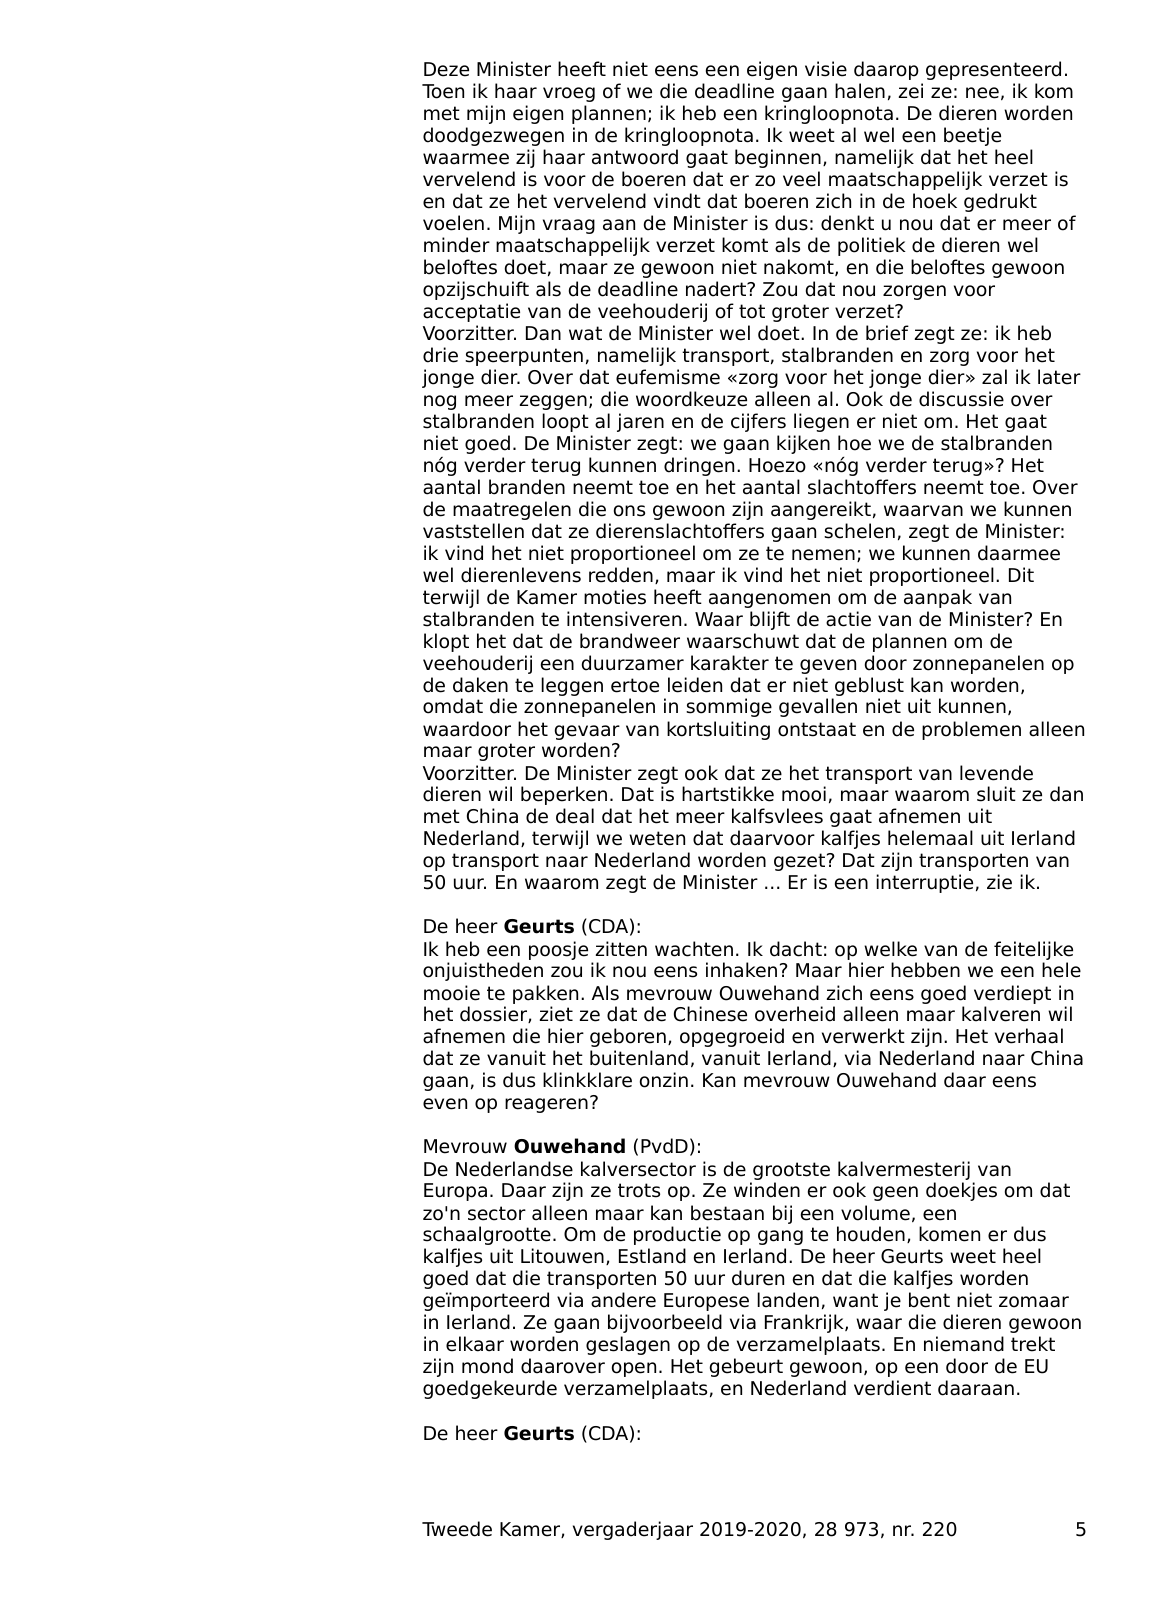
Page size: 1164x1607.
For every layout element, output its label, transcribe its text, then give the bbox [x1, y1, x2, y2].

text Voorzitter. Dan wat de Minister wel doet. In de brief zegt ze: ik heb drie speerpunten, namelijk transport, stalbranden en zorg voor het jonge dier. Over dat eufemisme «zorg voor het jonge dier» zal ik later nog meer zeggen; die woordkeuze alleen al. Ook de discussie over stalbranden loopt al jaren en de cijfers liegen er niet om. Het gaat niet goed. De Minister zegt: we gaan kijken hoe we de stalbranden nóg verder terug kunnen dringen. Hoezo «nóg verder terug»? Het aantal branden neemt toe en het aantal slachtoffers neemt toe. Over de maatregelen die ons gewoon zijn aangereikt, waarvan we kunnen vaststellen dat ze dierenslachtoffers gaan schelen, zegt de Minister: ik vind het niet proportioneel om ze te nemen; we kunnen daarmee wel dierenlevens redden, maar ik vind het niet proportioneel. Dit terwijl de Kamer moties heeft aangenomen om de aanpak van stalbranden te intensiveren. Waar blijft de actie van de Minister? En klopt het dat de brandweer waarschuwt dat de plannen om de veehouderij een duurzamer karakter te geven door zonnepanelen op de daken te leggen ertoe leiden dat er niet geblust kan worden, omdat die zonnepanelen in sommige gevallen niet uit kunnen, waardoor het gevaar van kortsluiting ontstaat en de problemen alleen maar groter worden? [422, 323, 1087, 762]
text De heer Geurts (CDA): [422, 1422, 1087, 1444]
text De Nederlandse kalversector is de grootste kalvermesterij van Europa. Daar zijn ze trots op. Ze winden er ook geen doekjes om dat zo'n sector alleen maar kan bestaan bij een volume, een schaalgrootte. Om de productie op gang te houden, komen er dus kalfjes uit Litouwen, Estland en Ierland. De heer Geurts weet heel goed dat die transporten 50 uur duren en dat die kalfjes worden geïmporteerd via andere Europese landen, want je bent niet zomaar in Ierland. Ze gaan bijvoorbeeld via Frankrijk, waar die dieren gewoon in elkaar worden geslagen op de verzamelplaats. En niemand trekt zijn mond daarover open. Het gebeurt gewoon, op een door de EU goedgekeurde verzamelplaats, en Nederland verdient daaraan. [422, 1158, 1087, 1400]
text Ik heb een poosje zitten wachten. Ik dacht: op welke van de feitelijke onjuistheden zou ik nou eens inhaken? Maar hier hebben we een hele mooie te pakken. Als mevrouw Ouwehand zich eens goed verdiept in het dossier, ziet ze dat de Chinese overheid alleen maar kalveren wil afnemen die hier geboren, opgegroeid en verwerkt zijn. Het verhaal dat ze vanuit het buitenland, vanuit Ierland, via Nederland naar China gaan, is dus klinkklare onzin. Kan mevrouw Ouwehand daar eens even op reageren? [422, 938, 1087, 1114]
text Deze Minister heeft niet eens een eigen visie daarop gepresenteerd. Toen ik haar vroeg of we die deadline gaan halen, zei ze: nee, ik kom met mijn eigen plannen; ik heb een kringloopnota. De dieren worden doodgezwegen in de kringloopnota. Ik weet al wel een beetje waarmee zij haar antwoord gaat beginnen, namelijk dat het heel vervelend is voor de boeren dat er zo veel maatschappelijk verzet is en dat ze het vervelend vindt dat boeren zich in de hoek gedrukt voelen. Mijn vraag aan de Minister is dus: denkt u nou dat er meer of minder maatschappelijk verzet komt als de politiek de dieren wel beloftes doet, maar ze gewoon niet nakomt, en die beloftes gewoon opzijschuift als de deadline nadert? Zou dat nou zorgen voor acceptatie van de veehouderij of tot groter verzet? [422, 59, 1087, 323]
text Mevrouw Ouwehand (PvdD): [422, 1136, 1087, 1158]
text Voorzitter. De Minister zegt ook dat ze het transport van levende dieren wil beperken. Dat is hartstikke mooi, maar waarom sluit ze dan met China de deal dat het meer kalfsvlees gaat afnemen uit Nederland, terwijl we weten dat daarvoor kalfjes helemaal uit Ierland op transport naar Nederland worden gezet? Dat zijn transporten van 50 uur. En waarom zegt de Minister ... Er is een interruptie, zie ik. [422, 762, 1087, 894]
text De heer Geurts (CDA): [422, 916, 1087, 938]
